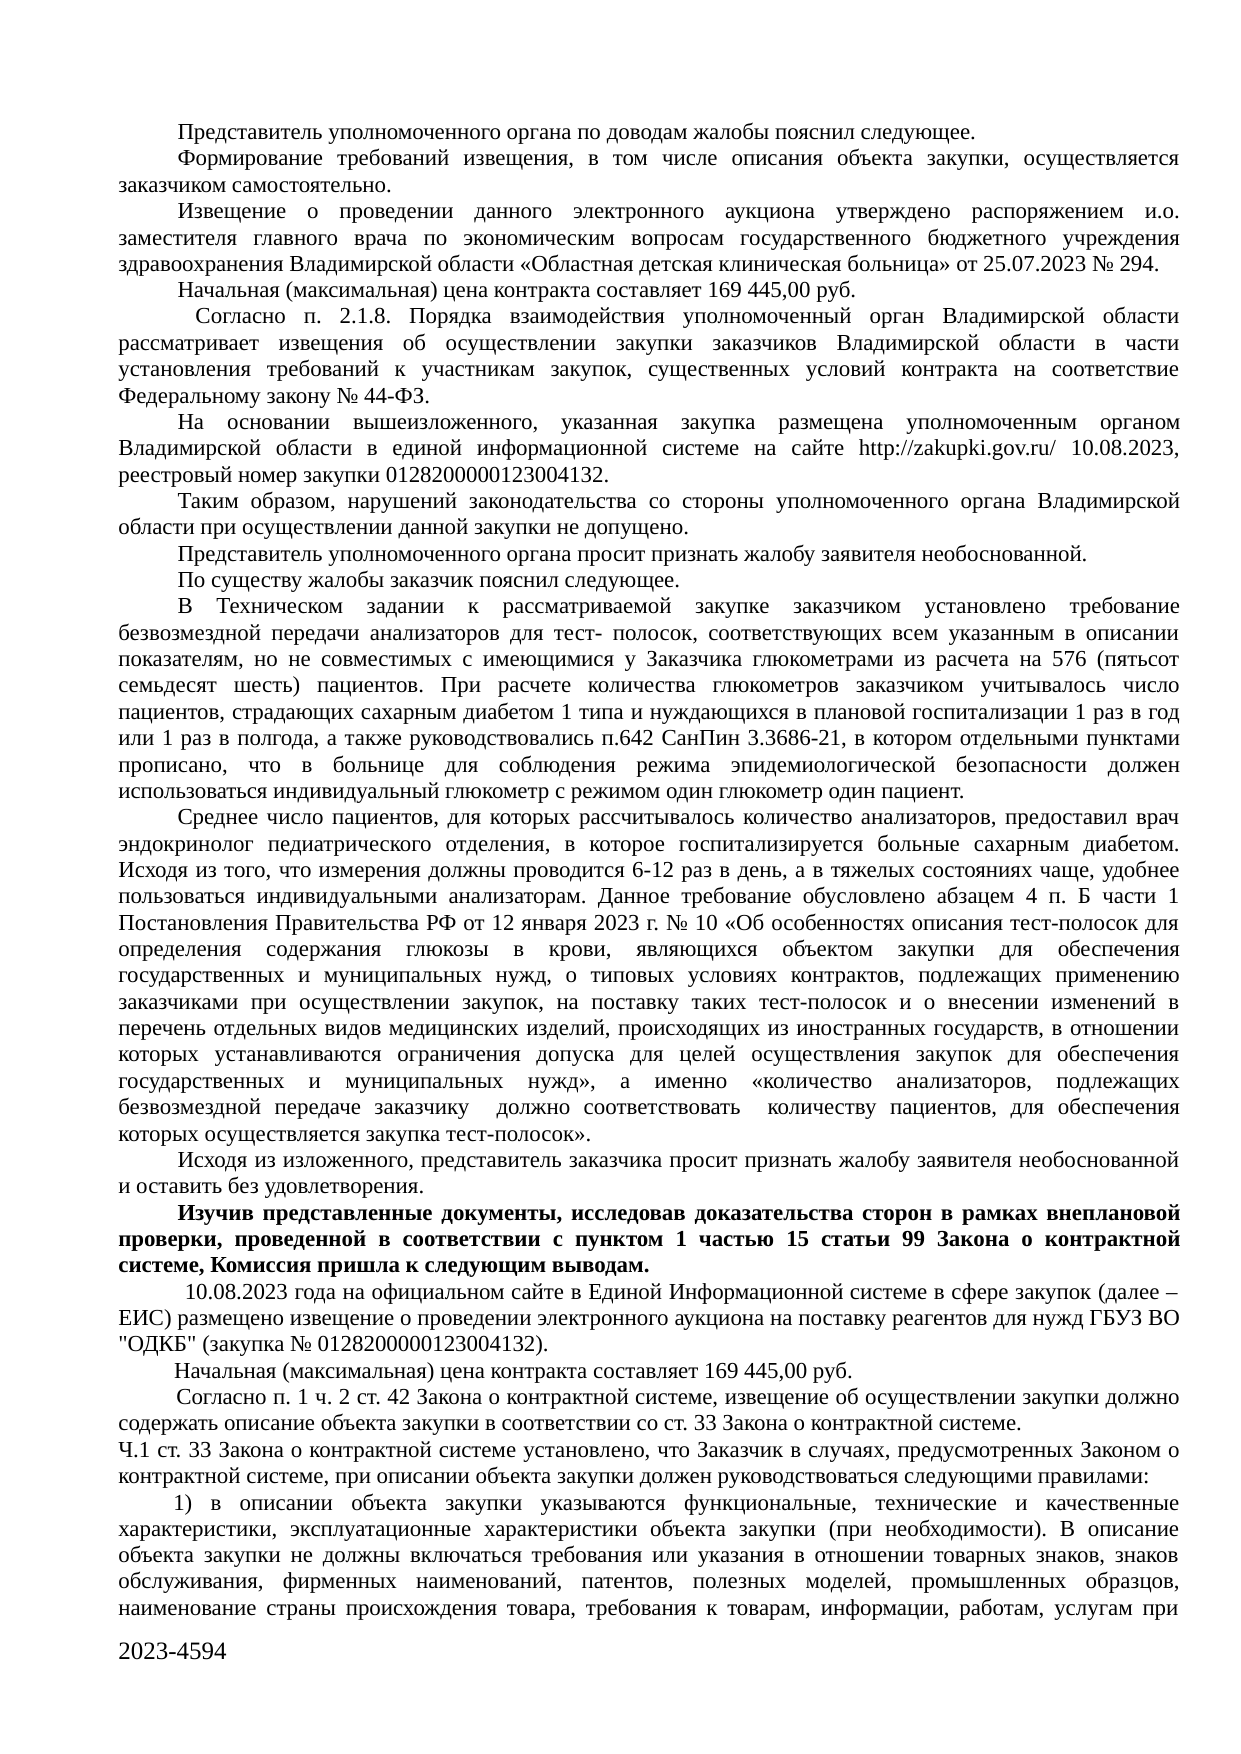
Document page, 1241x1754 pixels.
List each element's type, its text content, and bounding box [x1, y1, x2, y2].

text Согласно п. 2.1.8. Порядка взаимодействия уполномоченный орган Владимирской области рассматривает извещения об осуществлении закупки заказчиков Владимирской области в части установления требований к участникам закупок, существенных условий контракта на соответствие Федеральному закону № 44-ФЗ. [118, 303, 1181, 408]
text В Техническом задании к рассматриваемой закупке заказчиком установлено требование безвозмездной передачи анализаторов для тест- полосок, соответствующих всем указанным в описании показателям, но не совместимых с имеющимися у Заказчика глюкометрами из расчета на 576 (пятьсот семьдесят шесть) пациентов. При расчете количества глюкометров заказчиком учитывалось число пациентов, страдающих сахарным диабетом 1 типа и нуждающихся в плановой госпитализации 1 раз в год или 1 раз в полгода, а также руководствовались п.642 СанПин 3.3686-21, в котором отдельными пунктами прописано, что в больнице для соблюдения режима эпидемиологической безопасности должен использоваться индивидуальный глюкометр с режимом один глюкометр один пациент. [118, 592, 1181, 803]
text Согласно п. 1 ч. 2 ст. 42 Закона о контрактной системе, извещение об осуществлении закупки должно содержать описание объекта закупки в соответствии со ст. 33 Закона о контрактной системе. [118, 1383, 1181, 1436]
text Исходя из изложенного, представитель заказчика просит признать жалобу заявителя необоснованной и оставить без удовлетворения. [118, 1146, 1181, 1199]
text Начальная (максимальная) цена контракта составляет 169 445,00 руб. [118, 1357, 1181, 1383]
text 10.08.2023 года на официальном сайте в Единой Информационной системе в сфере закупок (далее – ЕИС) размещено извещение о проведении электронного аукциона на поставку реагентов для нужд ГБУЗ ВО "ОДКБ" (закупка № 0128200000123004132). [118, 1278, 1181, 1357]
text Извещение о проведении данного электронного аукциона утверждено распоряжением и.о. заместителя главного врача по экономическим вопросам государственного бюджетного учреждения здравоохранения Владимирской области «Областная детская клиническая больница» от 25.07.2023 № 294. [118, 197, 1181, 276]
text Представитель уполномоченного органа просит признать жалобу заявителя необоснованной. [118, 540, 1181, 566]
text Ч.1 ст. 33 Закона о контрактной системе установлено, что Заказчик в случаях, предусмотренных Законом о контрактной системе, при описании объекта закупки должен руководствоваться следующими правилами: [118, 1436, 1181, 1488]
text Изучив представленные документы, исследовав доказательства сторон в рамках внеплановой проверки, проведенной в соответствии с пунктом 1 частью 15 статьи 99 Закона о контрактной системе, Комиссия пришла к следующим выводам. [118, 1199, 1181, 1278]
text Представитель уполномоченного органа по доводам жалобы пояснил следующее. [118, 118, 1181, 144]
text Начальная (максимальная) цена контракта составляет 169 445,00 руб. [118, 276, 1181, 303]
text По существу жалобы заказчик пояснил следующее. [118, 566, 1181, 592]
text На основании вышеизложенного, указанная закупка размещена уполномоченным органом Владимирской области в единой информационной системе на сайте http://zakupki.gov.ru/ 10.08.2023, реестровый номер закупки 0128200000123004132. [118, 408, 1181, 487]
text 1) в описании объекта закупки указываются функциональные, технические и качественные характеристики, эксплуатационные характеристики объекта закупки (при необходимости). В описание объекта закупки не должны включаться требования или указания в отношении товарных знаков, знаков обслуживания, фирменных наименований, патентов, полезных моделей, промышленных образцов, наименование страны происхождения товара, требования к товарам, информации, работам, услугам при [118, 1488, 1181, 1620]
text Таким образом, нарушений законодательства со стороны уполномоченного органа Владимирской области при осуществлении данной закупки не допущено. [118, 487, 1181, 540]
text Формирование требований извещения, в том числе описания объекта закупки, осуществляется заказчиком самостоятельно. [118, 144, 1181, 197]
text Среднее число пациентов, для которых рассчитывалось количество анализаторов, предоставил врач эндокринолог педиатрического отделения, в которое госпитализируется больные сахарным диабетом. Исходя из того, что измерения должны проводится 6-12 раз в день, а в тяжелых состояниях чаще, удобнее пользоваться индивидуальными анализаторам. Данное требование обусловлено абзацем 4 п. Б части 1 Постановления Правительства РФ от 12 января 2023 г. № 10 «Об особенностях описания тест-полосок для определения содержания глюкозы в крови, являющихся объектом закупки для обеспечения государственных и муниципальных нужд, о типовых условиях контрактов, подлежащих применению заказчиками при осуществлении закупок, на поставку таких тест-полосок и о внесении изменений в перечень отдельных видов медицинских изделий, происходящих из иностранных государств, в отношении которых устанавливаются ограничения допуска для целей осуществления закупок для обеспечения государственных и муниципальных нужд», а именно «количество анализаторов, подлежащих безвозмездной передаче заказчику должно соответствовать количеству пациентов, для обеспечения которых осуществляется закупка тест-полосок». [118, 803, 1181, 1146]
